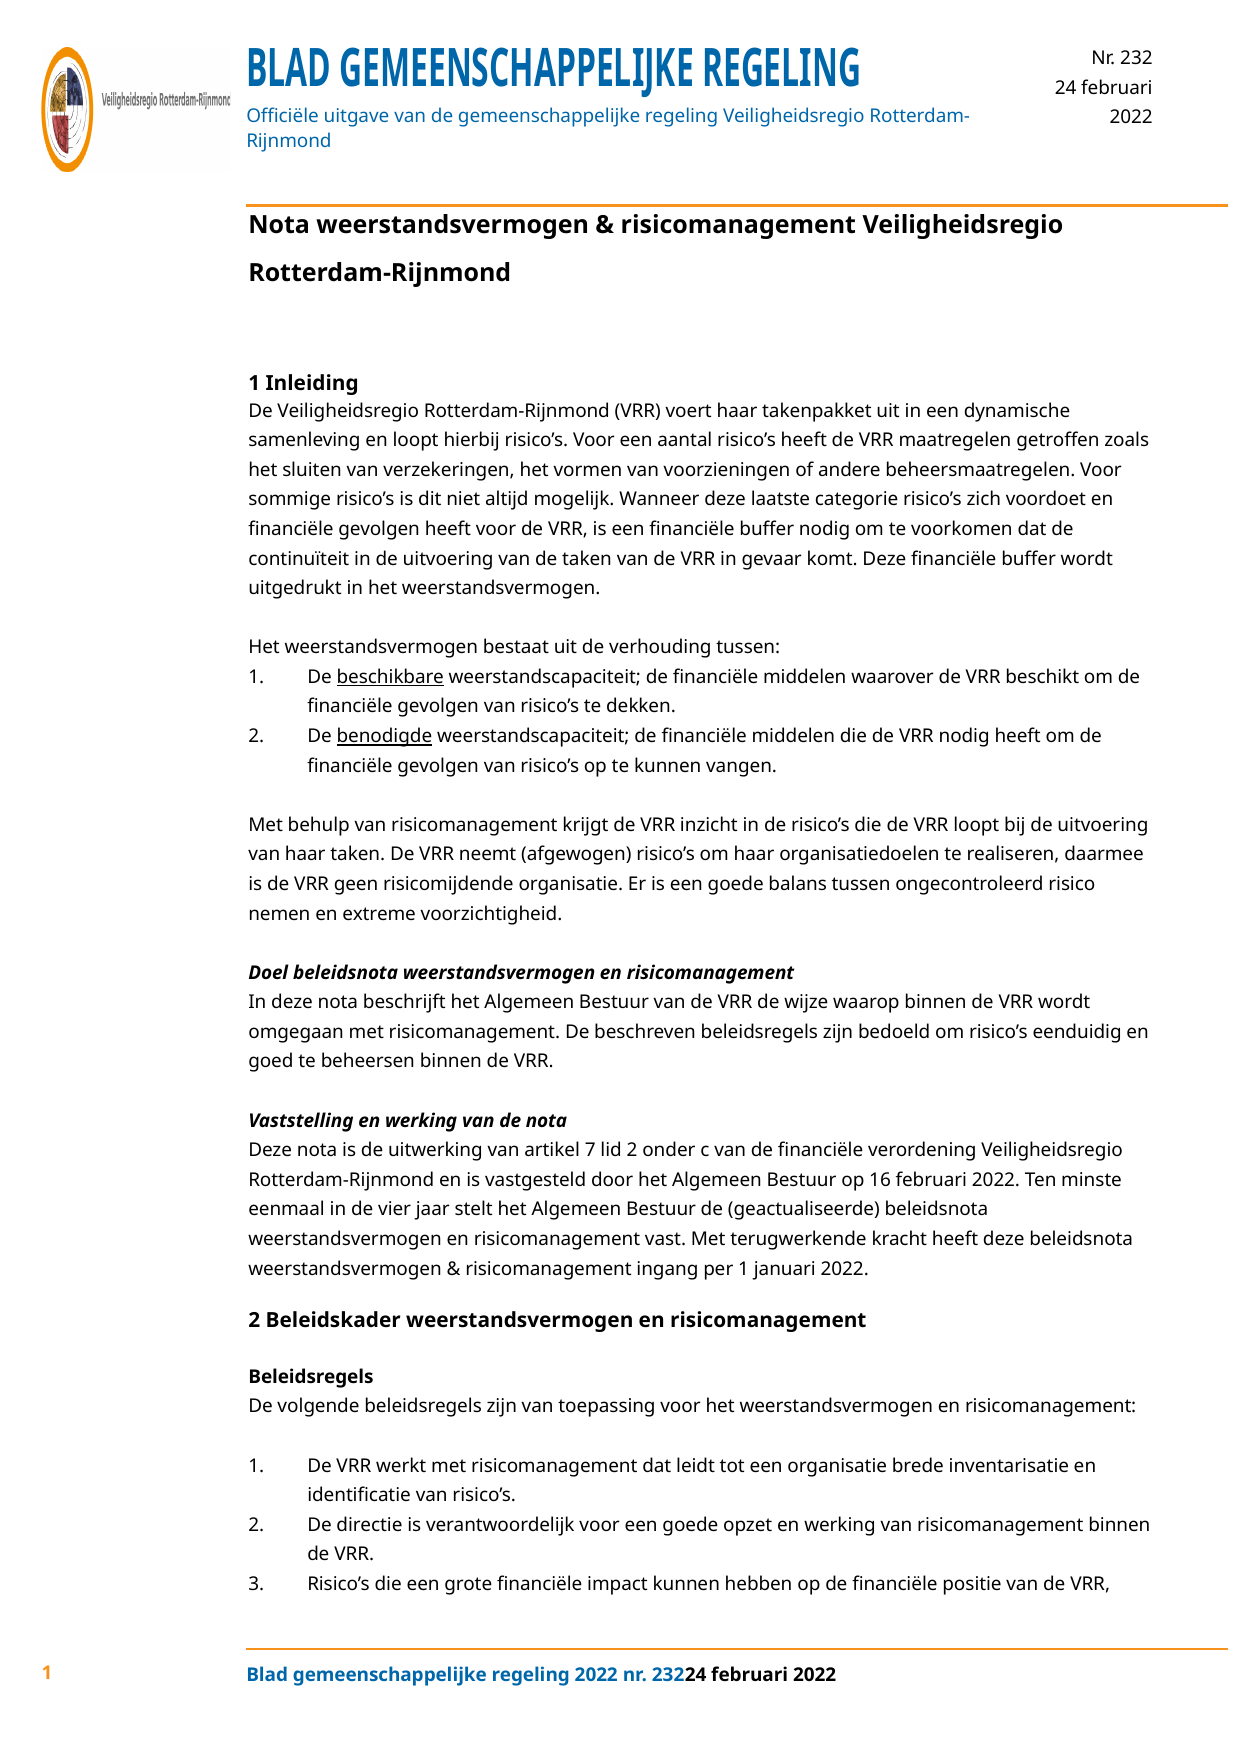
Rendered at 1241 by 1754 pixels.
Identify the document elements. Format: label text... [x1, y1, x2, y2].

text 2 Beleidskader weerstandsvermogen en risicomanagement [248, 1305, 1152, 1333]
text Vaststelling en werking van de nota [248, 1107, 1152, 1132]
text In deze nota beschrijft het Algemeen Bestuur van de VRR de wijze waarop binnen de VRR wordt omgegaan met risicomanagement. De beschreven beleidsregels zijn bedoeld om risico’s eenduidig en goed te beheersen binnen de VRR. [248, 988, 1152, 1073]
text Met behulp van risicomanagement krijgt de VRR inzicht in de risico’s die de VRR loopt bij de uitvoering van haar taken. De VRR neemt (afgewogen) risico’s om haar organisatiedoelen te realiseren, daarmee is de VRR geen risicomijdende organisatie. Er is een goede balans tussen ongecontroleerd risico nemen en extreme voorzichtigheid. [248, 811, 1152, 925]
list De VRR werkt met risicomanagement dat leidt tot een organisatie brede inventarisatie en identificatie van risico’s. [248, 1452, 1152, 1507]
text Deze nota is de uitwerking van artikel 7 lid 2 onder c van de financiële verordening Veiligheidsregio Rotterdam-Rijnmond en is vastgesteld door het Algemeen Bestuur op 16 februari 2022. Ten minste eenmaal in de vier jaar stelt het Algemeen Bestuur de (geactualiseerde) beleidsnota weerstandsvermogen en risicomanagement vast. Met terugwerkende kracht heeft deze beleidsnota weerstandsvermogen & risicomanagement ingang per 1 januari 2022. [248, 1136, 1152, 1280]
text De Veiligheidsregio Rotterdam-Rijnmond (VRR) voert haar takenpakket uit in een dynamische samenleving en loopt hierbij risico’s. Voor een aantal risico’s heeft de VRR maatregelen getroffen zoals het sluiten van verzekeringen, het vormen van voorzieningen of andere beheersmaatregelen. Voor sommige risico’s is dit niet altijd mogelijk. Wanneer deze laatste categorie risico’s zich voordoet en financiële gevolgen heeft voor de VRR, is een financiële buffer nodig om te voorkomen dat de continuïteit in de uitvoering van de taken van de VRR in gevaar komt. Deze financiële buffer wordt uitgedrukt in het weerstandsvermogen. [248, 397, 1152, 600]
text Nota weerstandsvermogen & risicomanagement Veiligheidsregio Rotterdam-Rijnmond [248, 207, 1152, 288]
picture [41, 47, 231, 172]
list De benodigde weerstandscapaciteit; de financiële middelen die de VRR nodig heeft om de financiële gevolgen van risico’s op te kunnen vangen. [248, 722, 1152, 777]
text Beleidsregels [248, 1363, 1152, 1389]
list De directie is verantwoordelijk voor een goede opzet en werking van risicomanagement binnen de VRR. [248, 1511, 1152, 1566]
list De beschikbare weerstandscapaciteit; de financiële middelen waarover de VRR beschikt om de financiële gevolgen van risico’s te dekken. [248, 663, 1152, 718]
text 1 Inleiding [248, 368, 1152, 397]
text Het weerstandsvermogen bestaat uit de verhouding tussen: [248, 633, 1152, 659]
text Doel beleidsnota weerstandsvermogen en risicomanagement [248, 959, 1152, 984]
text De volgende beleidsregels zijn van toepassing voor het weerstandsvermogen en risicomanagement: [248, 1393, 1152, 1418]
list Risico’s die een grote financiële impact kunnen hebben op de financiële positie van de VRR, [248, 1570, 1152, 1596]
